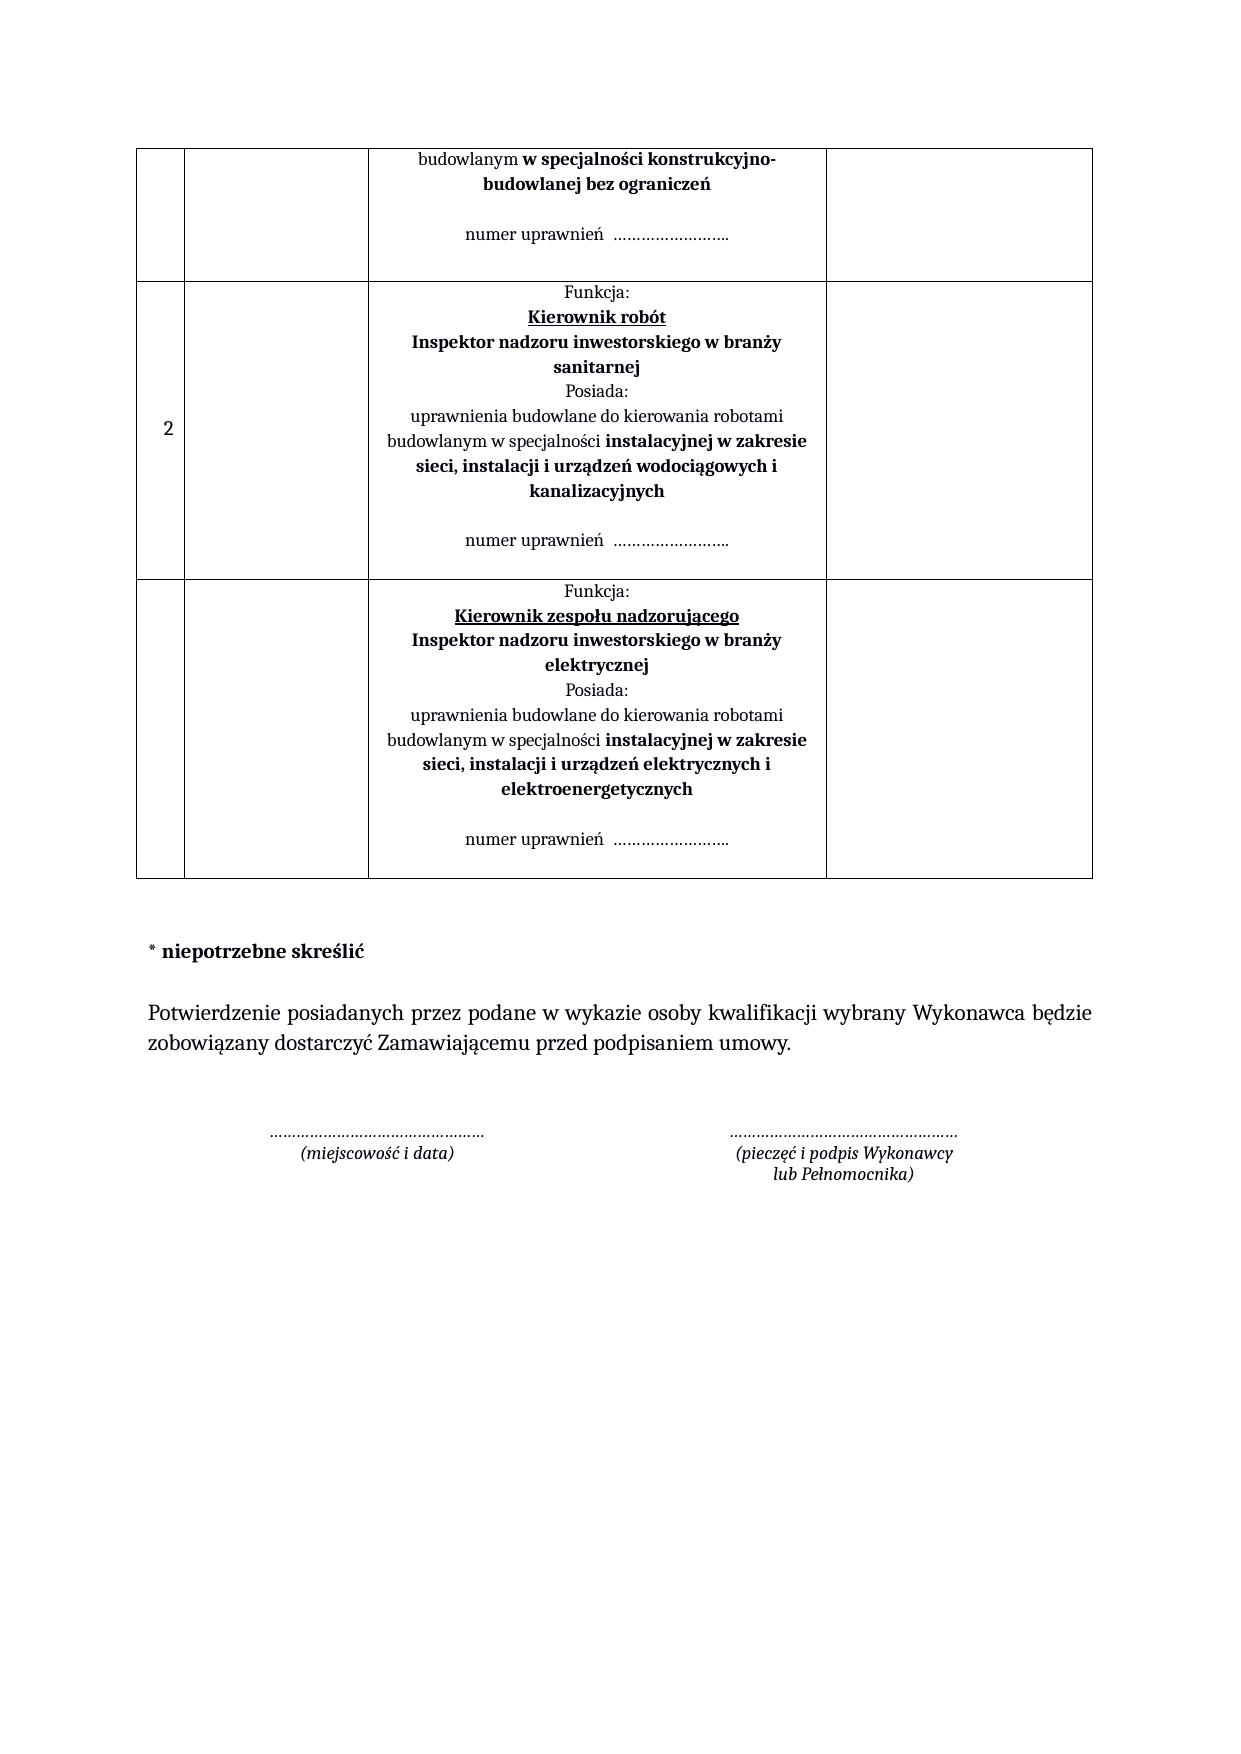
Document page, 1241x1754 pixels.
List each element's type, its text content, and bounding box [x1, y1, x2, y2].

table_cell [137, 149, 184, 281]
text Potwierdzenie posiadanych przez podane w wykazie osoby kwalifikacji wybrany Wykonawca będzie zobowiązany dostarczyć Zamawiającemu przed podpisaniem umowy. [148, 1000, 1093, 1057]
table_cell [185, 149, 368, 281]
table_cell Funkcja: Kierownik robót Inspektor nadzoru inwestorskiego w branży sanitarnej Posiada: uprawnienia budowlane do kierowania robotami budowlanym w specjalności instalacyjnej w zakresie sieci, instalacji i urządzeń wodociągowych i kanalizacyjnych numer uprawnień ……………………. [369, 282, 826, 579]
table_cell [137, 580, 184, 878]
table_cell budowlanym w specjalności konstrukcyjno- budowlanej bez ograniczeń numer uprawnień ……………………. [369, 149, 826, 281]
table_cell [185, 580, 368, 878]
table_cell 2 [137, 282, 184, 579]
table_cell Funkcja: Kierownik zespołu nadzorującego Inspektor nadzoru inwestorskiego w branży elektrycznej Posiada: uprawnienia budowlane do kierowania robotami budowlanym w specjalności instalacyjnej w zakresie sieci, instalacji i urządzeń elektrycznych i elektroenergetycznych numer uprawnień ……………………. [369, 580, 826, 878]
table_cell [827, 149, 1092, 281]
table_cell [827, 580, 1092, 878]
table_header ………………………………………… (miejscowość i data) [148, 1121, 608, 1186]
table_header …………………………………………… (pieczęć i podpis Wykonawcy lub Pełnomocnika) [609, 1121, 1081, 1186]
text * niepotrzebne skreślić [148, 939, 1093, 963]
table_cell [185, 282, 368, 579]
table_cell [827, 282, 1092, 579]
